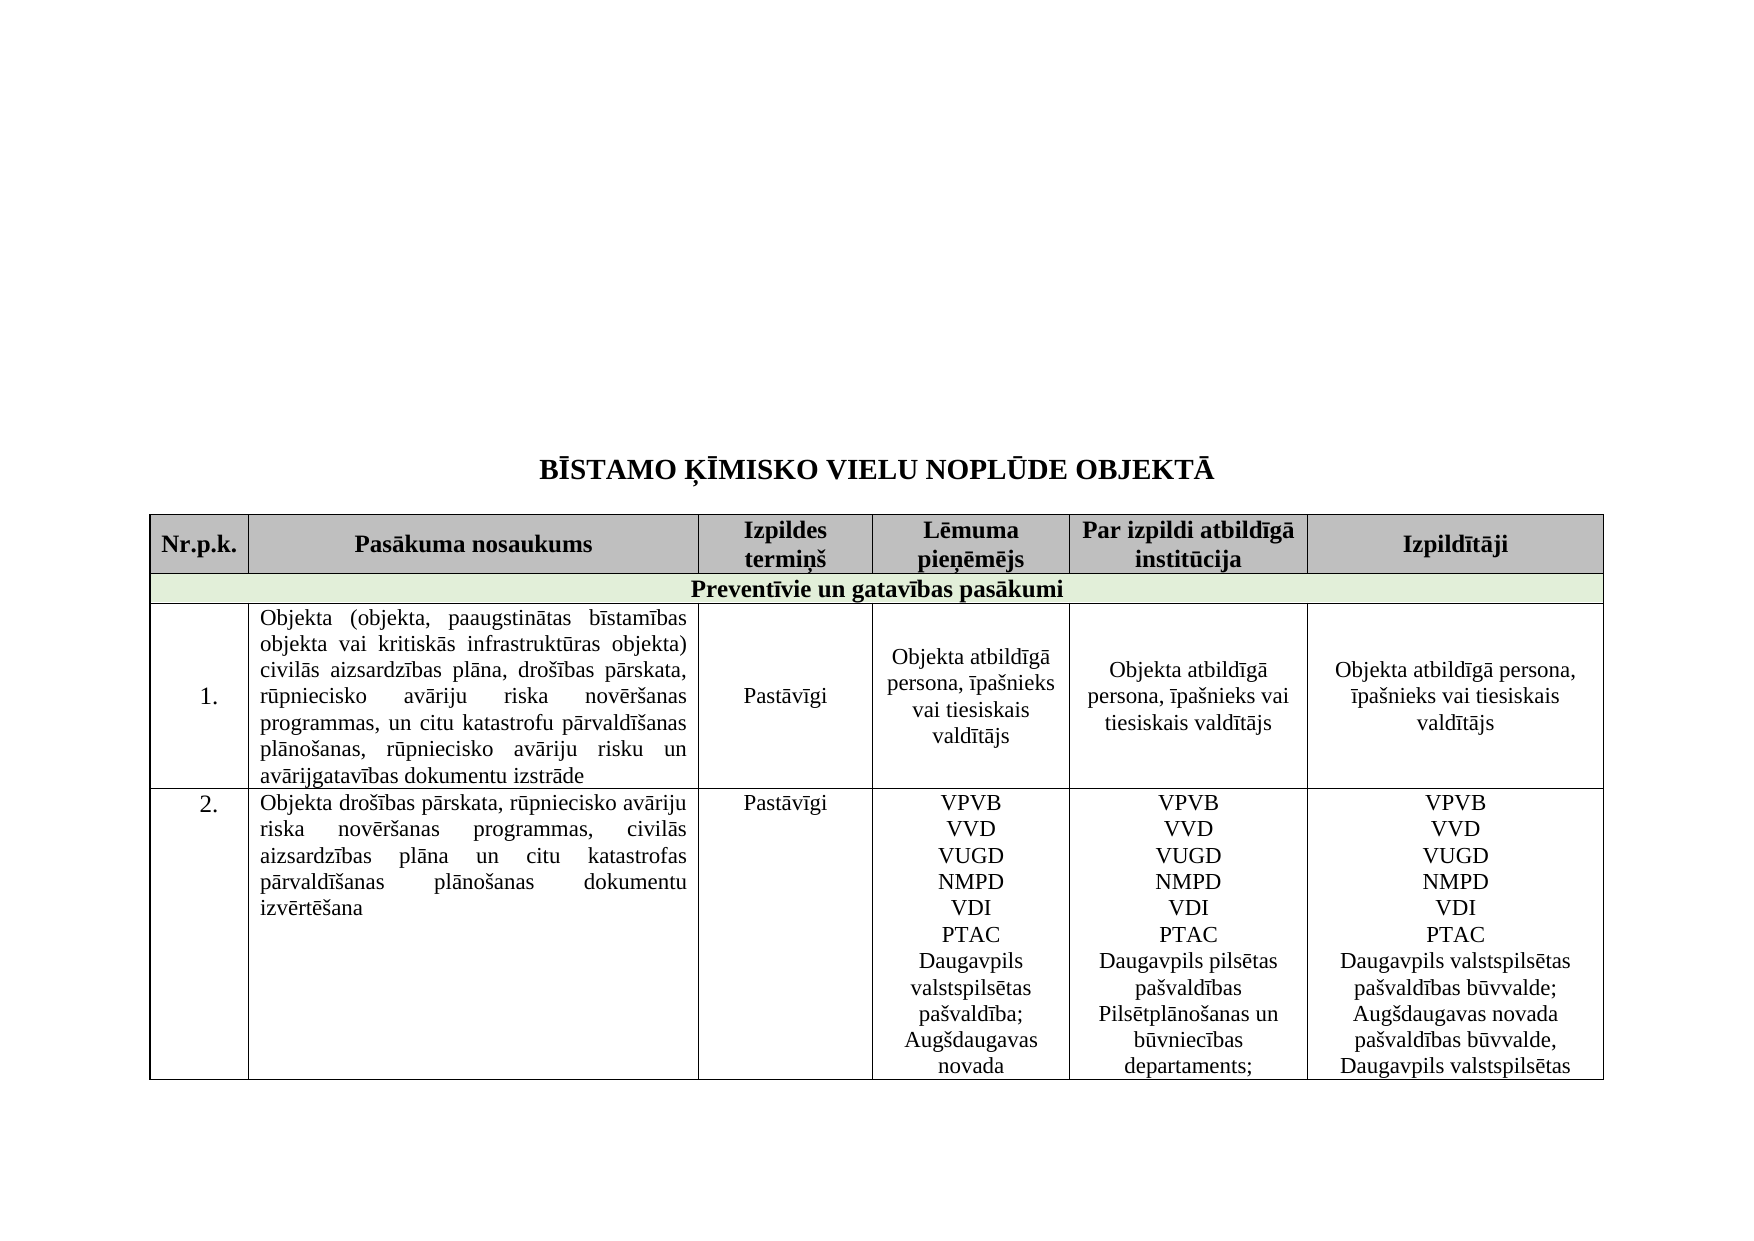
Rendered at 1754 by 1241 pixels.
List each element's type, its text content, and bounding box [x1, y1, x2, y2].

table_cell Pastāvīgi [699, 604, 872, 788]
table_cell Objekta drošības pārskata, rūpniecisko avāriju riska novēršanas programmas, civilās aizsardzības plāna un citu katastrofas pārvaldīšanas plānošanas dokumentu izvērtēšana [249, 789, 698, 1079]
table_cell VPVB VVD VUGD NMPD VDI PTAC Daugavpils valstspilsētas pašvaldība; Augšdaugavas novada [873, 789, 1069, 1079]
table_header Lēmuma pieņēmējs [873, 515, 1069, 573]
table_cell [151, 789, 248, 1079]
table_header Nr.p.k. [151, 515, 248, 573]
table_cell Objekta atbildīgā persona, īpašnieks vai tiesiskais valdītājs [873, 604, 1069, 788]
table_cell Preventīvie un gatavības pasākumi [151, 574, 1603, 602]
table_header Par izpildi atbildīgā institūcija [1070, 515, 1307, 573]
table_cell VPVB VVD VUGD NMPD VDI PTAC Daugavpils pilsētas pašvaldības Pilsētplānošanas un būvniecības departaments; [1070, 789, 1307, 1079]
table_cell Pastāvīgi [699, 789, 872, 1079]
table_cell Objekta (objekta, paaugstinātas bīstamības objekta vai kritiskās infrastruktūras objekta) civilās aizsardzības plāna, drošības pārskata, rūpniecisko avāriju riska novēršanas programmas, un citu katastrofu pārvaldīšanas plānošanas, rūpniecisko avāriju risku un avārijgatavības dokumentu izstrāde [249, 604, 698, 788]
table_header Izpildītāji [1308, 515, 1603, 573]
table_header Izpildes termiņš [699, 515, 872, 573]
table_cell [151, 604, 248, 788]
table_cell Objekta atbildīgā persona, īpašnieks vai tiesiskais valdītājs [1070, 604, 1307, 788]
text BĪSTAMO ĶĪMISKO VIELU NOPLŪDE OBJEKTĀ [150, 452, 1604, 485]
table_cell VPVB VVD VUGD NMPD VDI PTAC Daugavpils valstspilsētas pašvaldības būvvalde; Augšdaugavas novada pašvaldības būvvalde, Daugavpils valstspilsētas [1308, 789, 1603, 1079]
table_cell Objekta atbildīgā persona, īpašnieks vai tiesiskais valdītājs [1308, 604, 1603, 788]
table_header Pasākuma nosaukums [249, 515, 698, 573]
